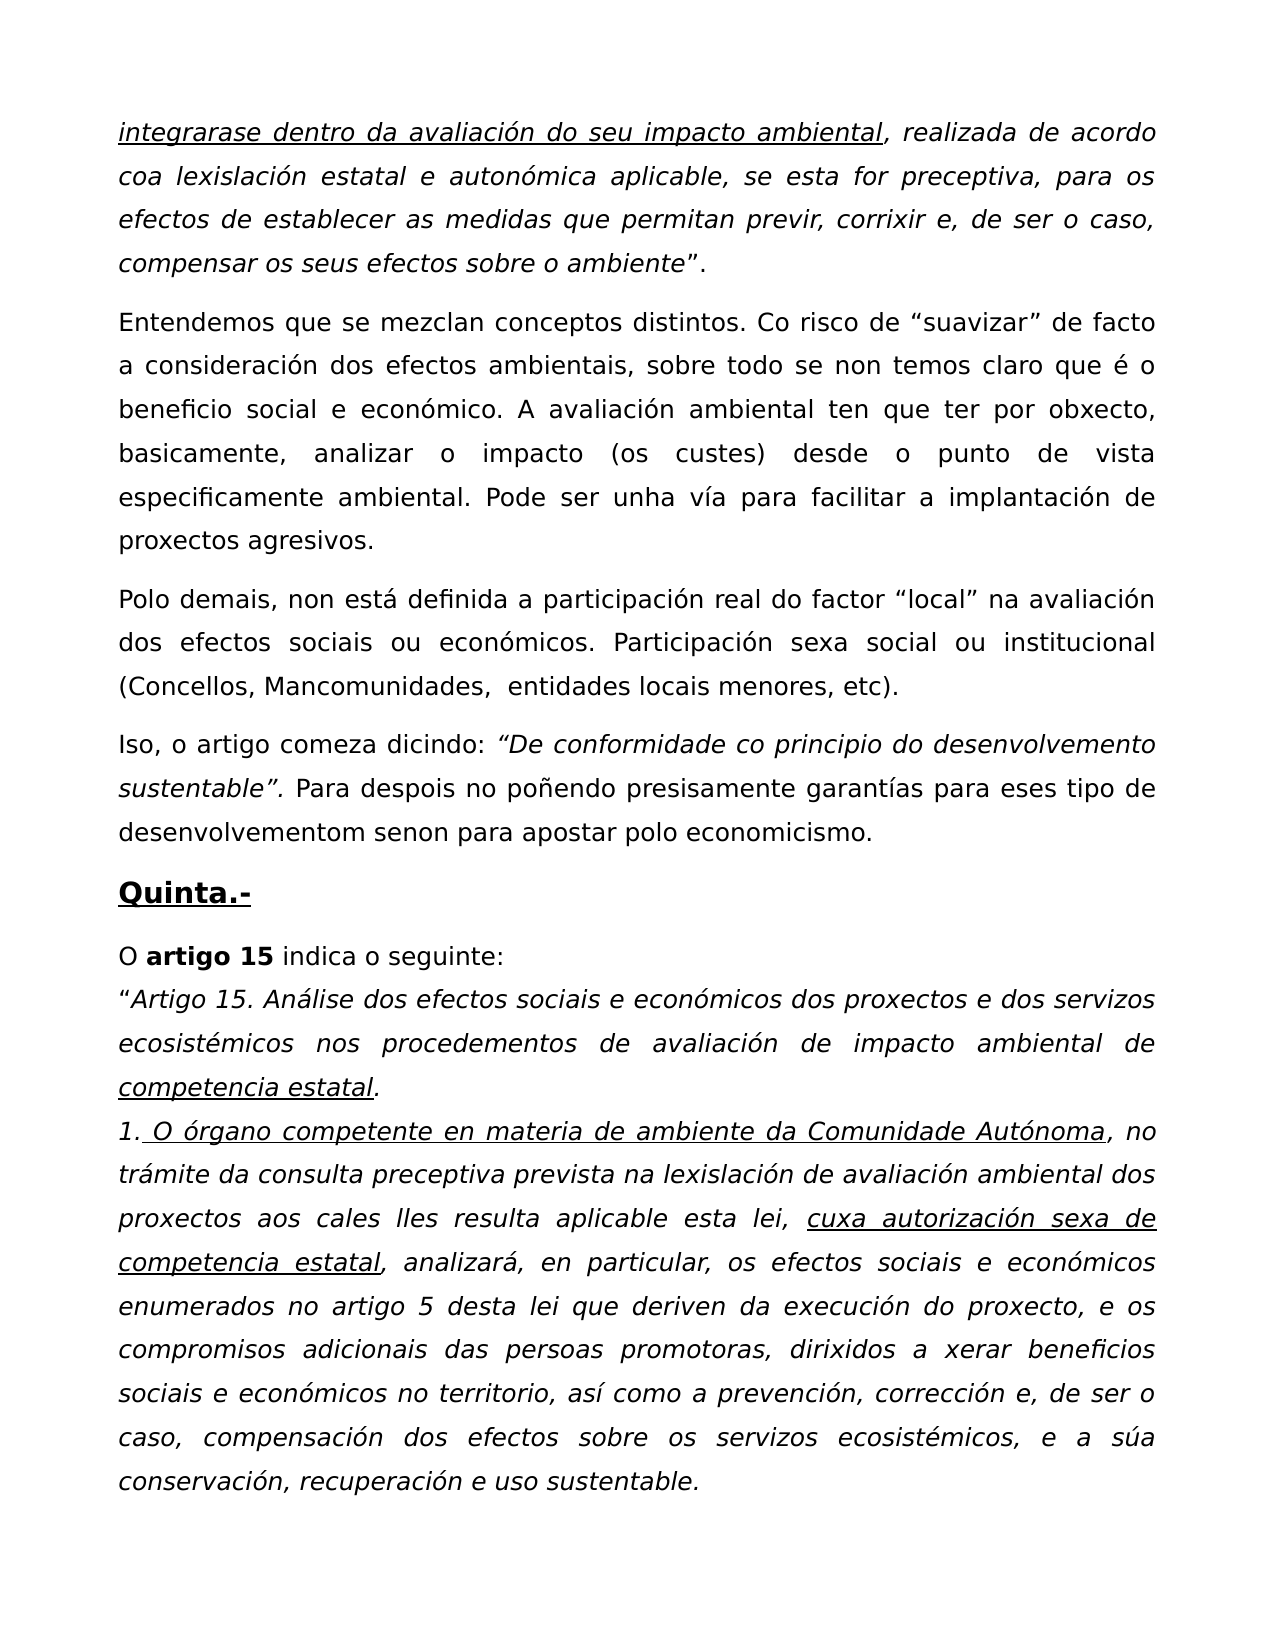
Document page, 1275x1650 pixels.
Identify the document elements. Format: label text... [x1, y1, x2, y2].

text “Artigo 15. Análise dos efectos sociais e económicos dos proxectos e dos servizos ecosistémicos nos procedementos de avaliación de impacto ambiental de competencia estatal. [118, 986, 1157, 1102]
text Iso, o artigo comeza dicindo: “De conformidade co principio do desenvolvemento sustentable”. Para despois no poñendo presisamente garantías para eses tipo de desenvolvementom senon para apostar polo economicismo. [118, 731, 1157, 847]
text O artigo 15 indica o seguinte: [118, 942, 1157, 971]
text 1. O órgano competente en materia de ambiente da Comunidade Autónoma, no trámite da consulta preceptiva prevista na lexislación de avaliación ambiental dos proxectos aos cales lles resulta aplicable esta lei, cuxa autorización sexa de competencia estatal, analizará, en particular, os efectos sociais e económicos enumerados no artigo 5 desta lei que deriven da execución do proxecto, e os compromisos adicionais das persoas promotoras, dirixidos a xerar beneficios sociais e económicos no territorio, así como a prevención, corrección e, de ser o caso, compensación dos efectos sobre os servizos ecosistémicos, e a súa conservación, recuperación e uso sustentable. [118, 1117, 1157, 1496]
text Entendemos que se mezclan conceptos distintos. Co risco de “suavizar” de facto a consideración dos efectos ambientais, sobre todo se non temos claro que é o beneficio social e económico. A avaliación ambiental ten que ter por obxecto, basicamente, analizar o impacto (os custes) desde o punto de vista especificamente ambiental. Pode ser unha vía para facilitar a implantación de proxectos agresivos. [118, 308, 1157, 556]
text Polo demais, non está definida a participación real do factor “local” na avaliación dos efectos sociais ou económicos. Participación sexa social ou institucional (Concellos, Mancomunidades, entidades locais menores, etc). [118, 585, 1157, 701]
text Quinta.- [118, 876, 1157, 910]
text integrarase dentro da avaliación do seu impacto ambiental, realizada de acordo coa lexislación estatal e autonómica aplicable, se esta for preceptiva, para os efectos de establecer as medidas que permitan previr, corrixir e, de ser o caso, compensar os seus efectos sobre o ambiente”. [118, 118, 1157, 278]
